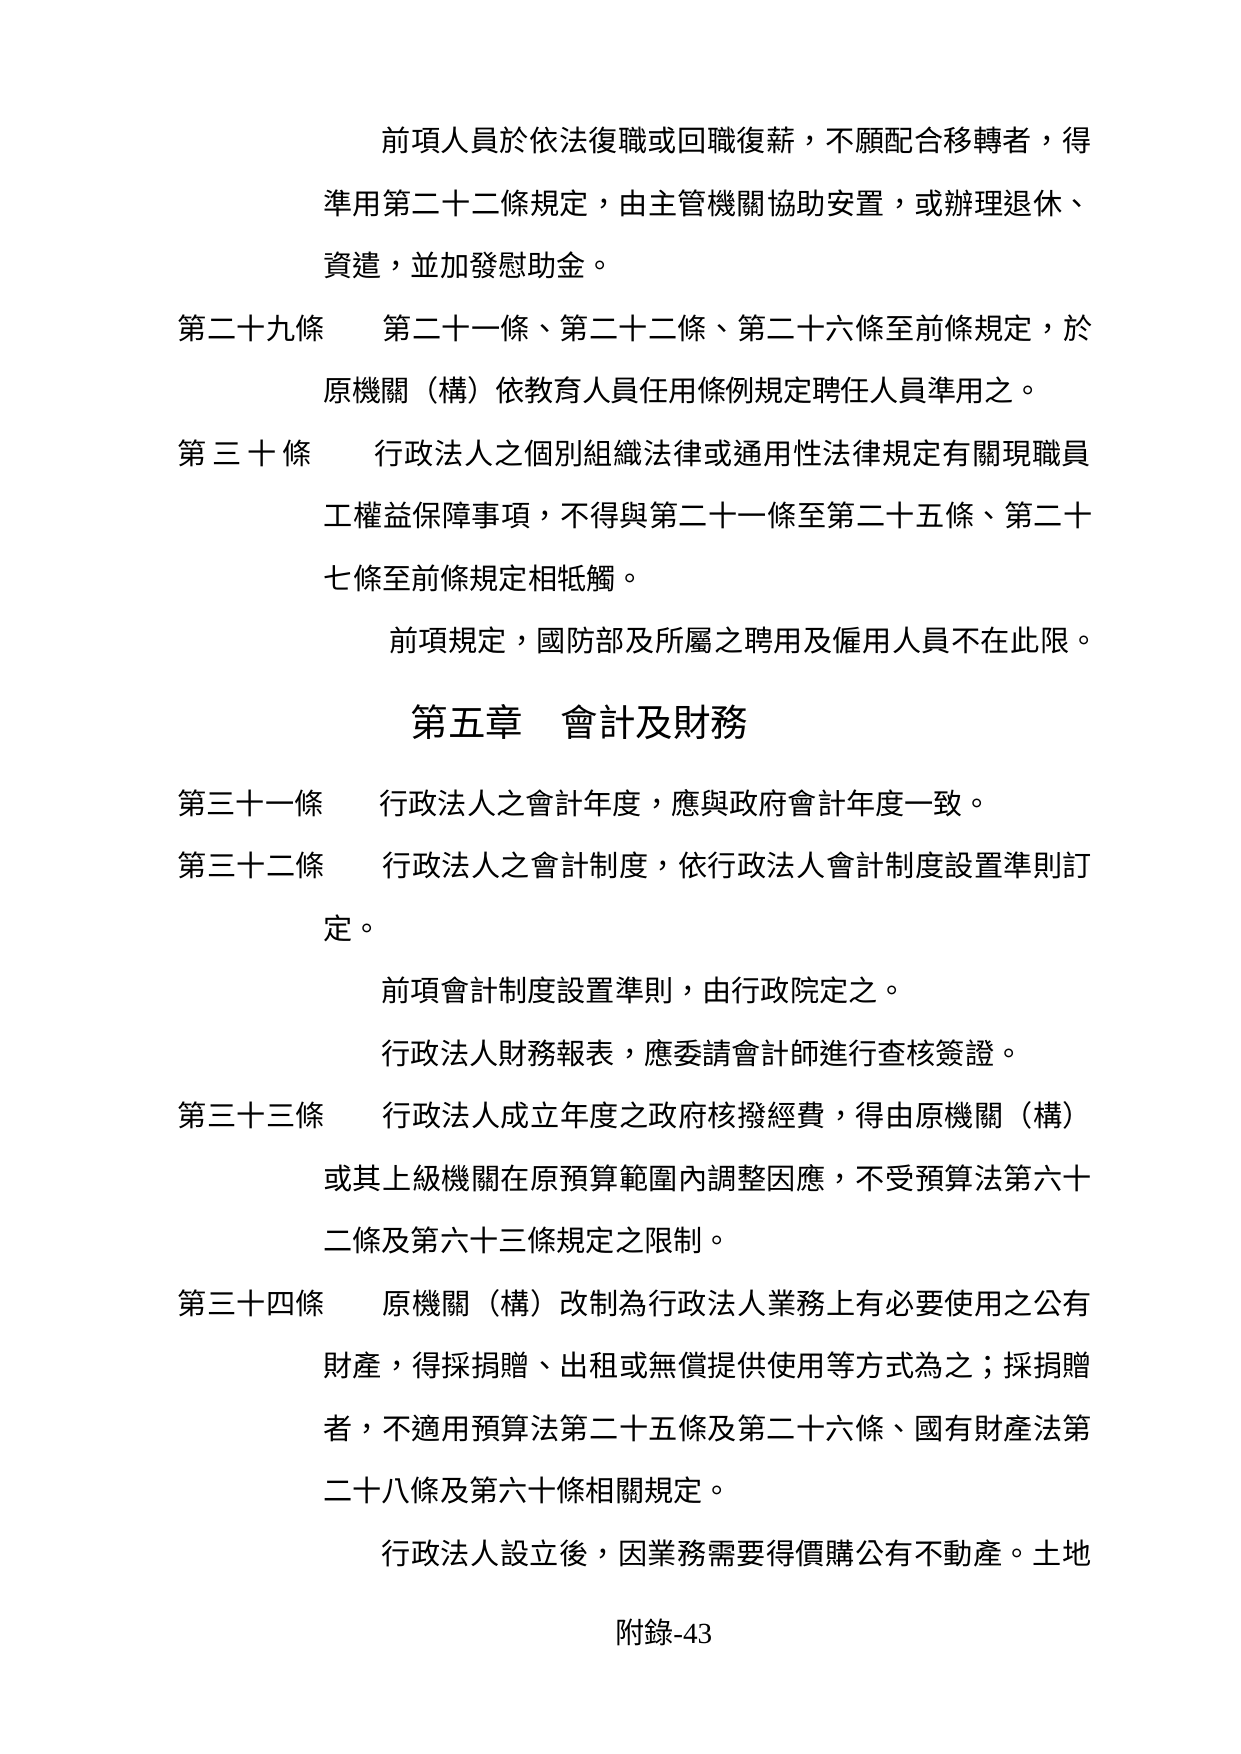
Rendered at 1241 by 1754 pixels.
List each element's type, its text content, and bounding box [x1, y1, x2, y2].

text 第三十一條 行政法人之會計年度，應與政府會計年度一致。 [177, 760, 1092, 822]
text 第五章 會計及財務 [411, 679, 1092, 741]
text 前項規定，國防部及所屬之聘用及僱用人員不在此限。 [329, 597, 1092, 660]
text 前項會計制度設置準則，由行政院定之。 [323, 947, 1092, 1010]
text 行政法人財務報表，應委請會計師進行查核簽證。 [323, 1010, 1092, 1072]
text 第三十四條 原機關（構）改制為行政法人業務上有必要使用之公有財產，得採捐贈、出租或無償提供使用等方式為之；採捐贈者，不適用預算法第二十五條及第二十六條、國有財產法第二十八條及第六十條相關規定。 [177, 1260, 1092, 1510]
text 第三十三條 行政法人成立年度之政府核撥經費，得由原機關（構）或其上級機關在原預算範圍內調整因應，不受預算法第六十二條及第六十三條規定之限制。 [177, 1072, 1092, 1260]
text 第三十二條 行政法人之會計制度，依行政法人會計制度設置準則訂定。 [177, 822, 1092, 947]
text 第二十九條 第二十一條、第二十二條、第二十六條至前條規定，於原機關（構）依教育人員任用條例規定聘任人員準用之。 [177, 285, 1092, 410]
text 第三十條 行政法人之個別組織法律或通用性法律規定有關現職員工權益保障事項，不得與第二十一條至第二十五條、第二十七條至前條規定相牴觸。 [177, 410, 1092, 597]
text 行政法人設立後，因業務需要得價購公有不動產。土地之價款，以當期公告土地現值為準。地上建築改良物之價款，以稅捐稽徵機關提供之當年期評定現值為準；無該當年期評定現值者，依公產管理機關估價結果為準。 [323, 1510, 1092, 1572]
text 前項人員於依法復職或回職復薪，不願配合移轉者，得準用第二十二條規定，由主管機關協助安置，或辦理退休、資遣，並加發慰助金。 [323, 97, 1092, 285]
